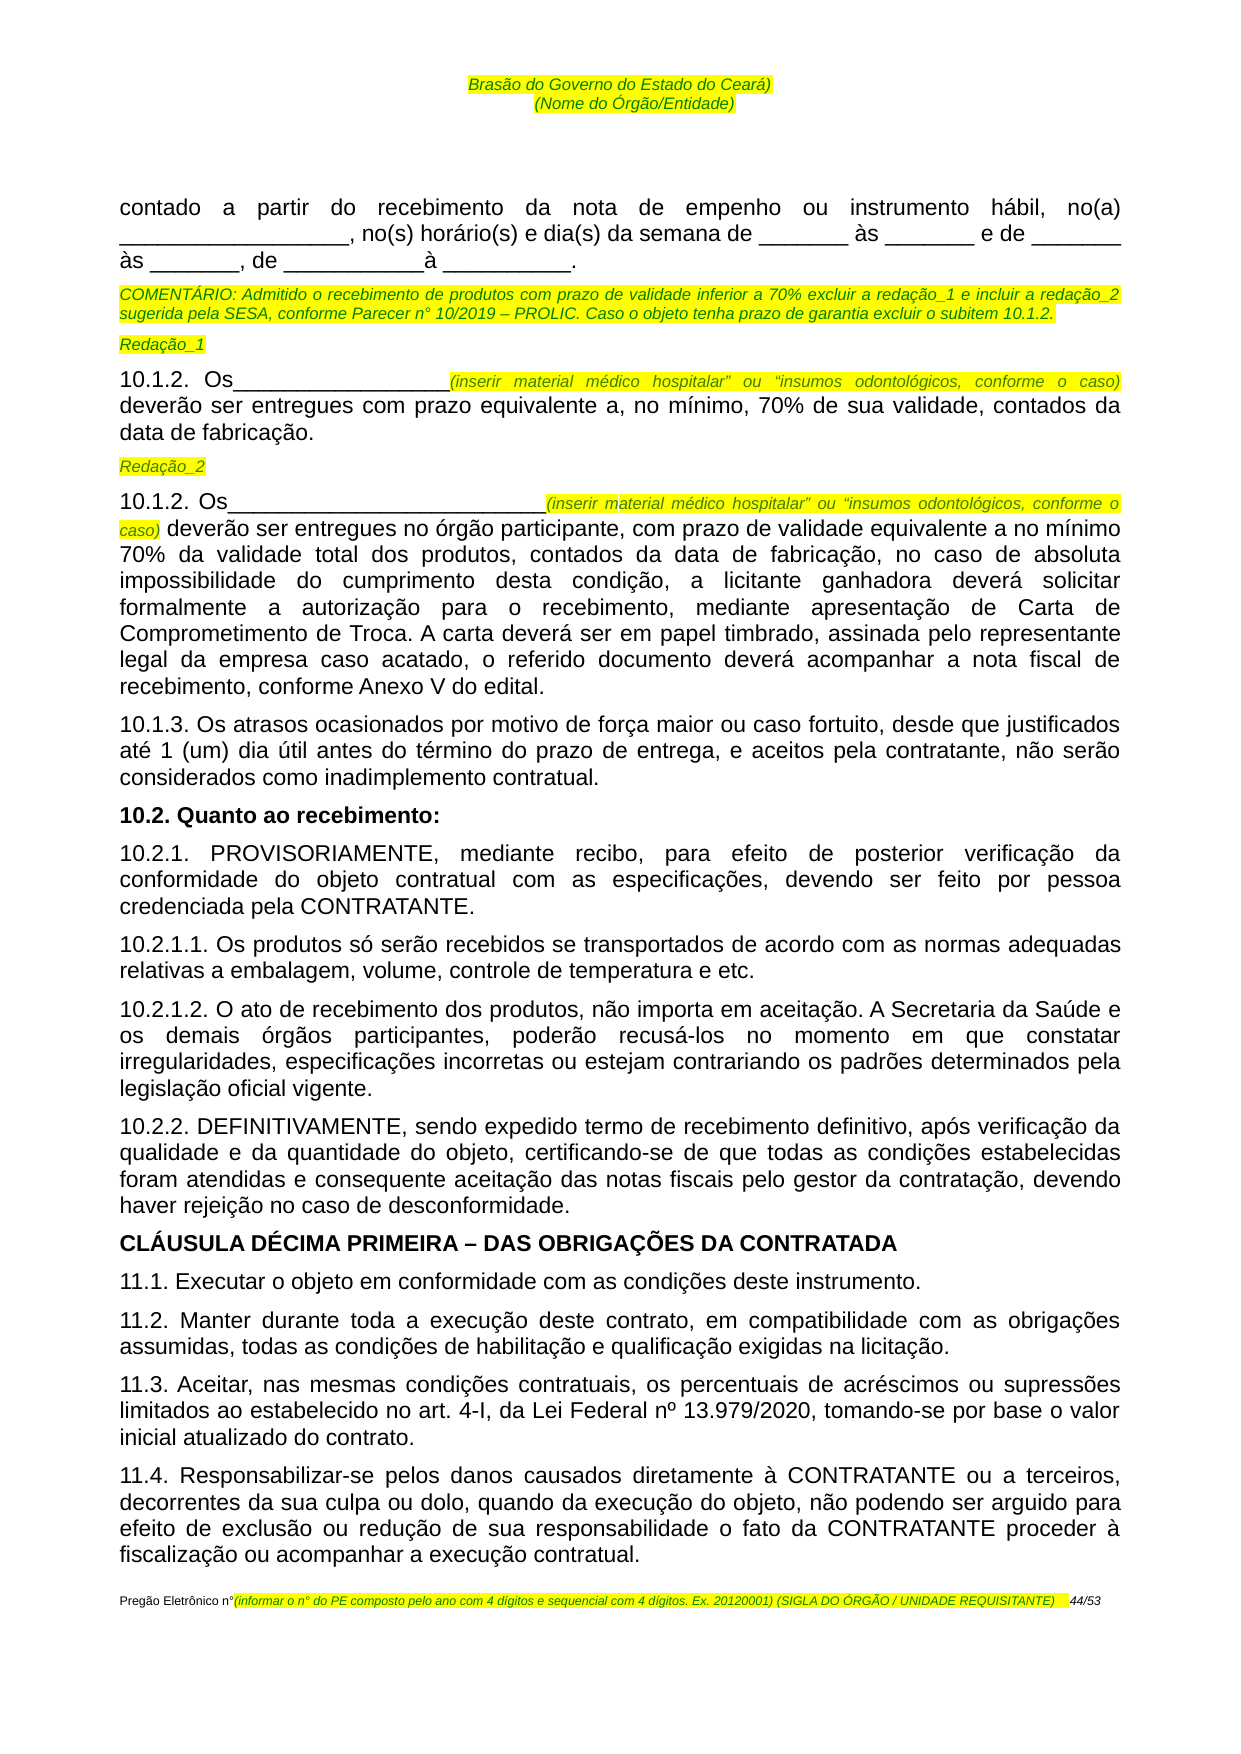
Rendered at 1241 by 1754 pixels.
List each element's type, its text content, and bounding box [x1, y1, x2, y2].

text 10.2. Quanto ao recebimento: [119, 802, 1121, 828]
text Redação_1 [119, 335, 1121, 354]
text 10.2.1. PROVISORIAMENTE, mediante recibo, para efeito de posterior verificação da conformidade do objeto contratual com as especificações, devendo ser feito por pessoa credenciada pela CONTRATANTE. [119, 840, 1121, 919]
text 10.1.3. Os atrasos ocasionados por motivo de força maior ou caso fortuito, desde que justificados até 1 (um) dia útil antes do término do prazo de entrega, e aceitos pela contratante, não serão considerados como inadimplemento contratual. [119, 711, 1121, 790]
text COMENTÁRIO: Admitido o recebimento de produtos com prazo de validade inferior a 70% excluir a redação_1 e incluir a redação_2 sugerida pela SESA, conforme Parecer n° 10/2019 – PROLIC. Caso o objeto tenha prazo de garantia excluir o subitem 10.1.2. [119, 285, 1121, 323]
text 11.4. Responsabilizar-se pelos danos causados diretamente à CONTRATANTE ou a terceiros, decorrentes da sua culpa ou dolo, quando da execução do objeto, não podendo ser arguido para efeito de exclusão ou redução de sua responsabilidade o fato da CONTRATANTE proceder à fiscalização ou acompanhar a execução contratual. [119, 1462, 1121, 1567]
text CLÁUSULA DÉCIMA PRIMEIRA – DAS OBRIGAÇÕES DA CONTRATADA [119, 1230, 1121, 1256]
text 11.1. Executar o objeto em conformidade com as condições deste instrumento. [119, 1268, 1121, 1295]
text 11.2. Manter durante toda a execução deste contrato, em compatibilidade com as obrigações assumidas, todas as condições de habilitação e qualificação exigidas na licitação. [119, 1307, 1121, 1359]
text 10.1.2. Os_________________(inserir material médico hospitalar” ou “insumos odontológicos, conforme o caso) deverão ser entregues com prazo equivalente a, no mínimo, 70% de sua validade, contados da data de fabricação. [119, 366, 1121, 445]
text contado a partir do recebimento da nota de empenho ou instrumento hábil, no(a) __________________, no(s) horário(s) e dia(s) da semana de _______ às _______ e de _______ às _______, de ___________à __________. [119, 194, 1121, 273]
text Redação_2 [119, 457, 1121, 476]
text 10.2.1.1. Os produtos só serão recebidos se transportados de acordo com as normas adequadas relativas a embalagem, volume, controle de temperatura e etc. [119, 931, 1121, 984]
text 11.3. Aceitar, nas mesmas condições contratuais, os percentuais de acréscimos ou supressões limitados ao estabelecido no art. 4-I, da Lei Federal nº 13.979/2020, tomando-se por base o valor inicial atualizado do contrato. [119, 1371, 1121, 1450]
text 10.1.2. Os_________________________(inserir material médico hospitalar” ou “insumos odontológicos, conforme o caso) deverão ser entregues no órgão participante, com prazo de validade equivalente a no mínimo 70% da validade total dos produtos, contados da data de fabricação, no caso de absoluta impossibilidade do cumprimento desta condição, a licitante ganhadora deverá solicitar formalmente a autorização para o recebimento, mediante apresentação de Carta de Comprometimento de Troca. A carta deverá ser em papel timbrado, assinada pelo representante legal da empresa caso acatado, o referido documento deverá acompanhar a nota fiscal de recebimento, conforme Anexo V do edital. [119, 488, 1121, 699]
text 10.2.2. DEFINITIVAMENTE, sendo expedido termo de recebimento definitivo, após verificação da qualidade e da quantidade do objeto, certificando-se de que todas as condições estabelecidas foram atendidas e consequente aceitação das notas fiscais pelo gestor da contratação, devendo haver rejeição no caso de desconformidade. [119, 1113, 1121, 1218]
text 10.2.1.2. O ato de recebimento dos produtos, não importa em aceitação. A Secretaria da Saúde e os demais órgãos participantes, poderão recusá-los no momento em que constatar irregularidades, especificações incorretas ou estejam contrariando os padrões determinados pela legislação oficial vigente. [119, 996, 1121, 1101]
